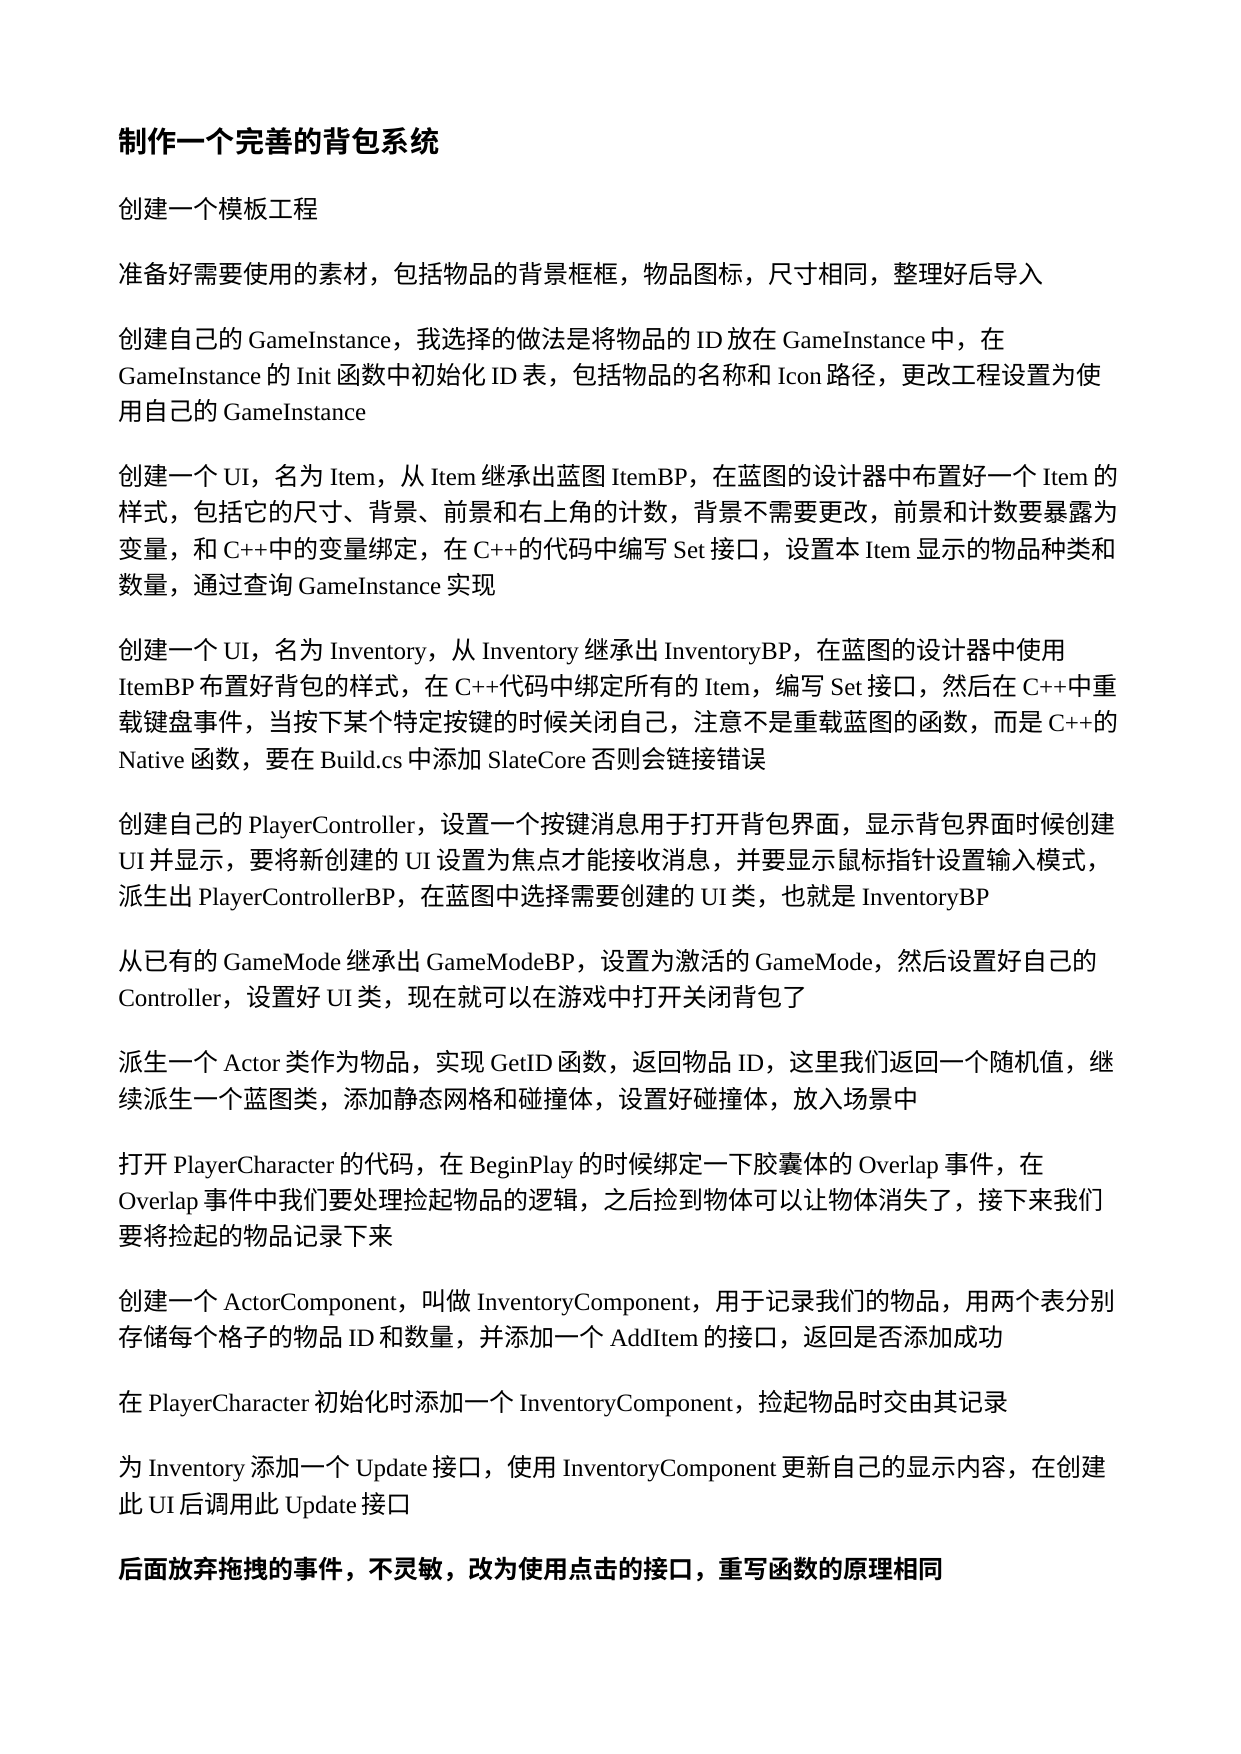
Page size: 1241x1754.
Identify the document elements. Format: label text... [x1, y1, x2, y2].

text 创建一个模板工程 [118, 189, 1122, 225]
text 创建自己的PlayerController，设置一个按键消息用于打开背包界面，显示背包界面时候创建UI并显示，要将新创建的UI设置为焦点才能接收消息，并要显示鼠标指针设置输入模式，派生出PlayerControllerBP，在蓝图中选择需要创建的UI类，也就是InventoryBP [118, 804, 1122, 913]
text 派生一个Actor类作为物品，实现GetID函数，返回物品ID，这里我们返回一个随机值，继续派生一个蓝图类，添加静态网格和碰撞体，设置好碰撞体，放入场景中 [118, 1043, 1122, 1115]
text 后面放弃拖拽的事件，不灵敏，改为使用点击的接口，重写函数的原理相同 [118, 1549, 1122, 1585]
text 为Inventory添加一个Update接口，使用InventoryComponent更新自己的显示内容，在创建此UI后调用此Update接口 [118, 1448, 1122, 1520]
text 制作一个完善的背包系统 [118, 118, 1122, 160]
text 从已有的GameMode继承出GameModeBP，设置为激活的GameMode，然后设置好自己的Controller，设置好UI类，现在就可以在游戏中打开关闭背包了 [118, 942, 1122, 1014]
text 创建一个UI，名为Inventory，从Inventory继承出InventoryBP，在蓝图的设计器中使用ItemBP布置好背包的样式，在C++代码中绑定所有的Item，编写Set接口，然后在C++中重载键盘事件，当按下某个特定按键的时候关闭自己，注意不是重载蓝图的函数，而是C++的Native函数，要在Build.cs中添加SlateCore否则会链接错误 [118, 630, 1122, 775]
text 打开PlayerCharacter的代码，在BeginPlay的时候绑定一下胶囊体的Overlap事件，在Overlap事件中我们要处理捡起物品的逻辑，之后捡到物体可以让物体消失了，接下来我们要将捡起的物品记录下来 [118, 1144, 1122, 1253]
text 创建一个ActorComponent，叫做InventoryComponent，用于记录我们的物品，用两个表分别存储每个格子的物品ID和数量，并添加一个AddItem的接口，返回是否添加成功 [118, 1282, 1122, 1354]
text 创建一个UI，名为Item，从Item继承出蓝图ItemBP，在蓝图的设计器中布置好一个Item的样式，包括它的尺寸、背景、前景和右上角的计数，背景不需要更改，前景和计数要暴露为变量，和C++中的变量绑定，在C++的代码中编写Set接口，设置本Item显示的物品种类和数量，通过查询GameInstance实现 [118, 457, 1122, 602]
text 在PlayerCharacter初始化时添加一个InventoryComponent，捡起物品时交由其记录 [118, 1383, 1122, 1419]
text 准备好需要使用的素材，包括物品的背景框框，物品图标，尺寸相同，整理好后导入 [118, 254, 1122, 290]
text 创建自己的GameInstance，我选择的做法是将物品的ID放在GameInstance中，在GameInstance的Init函数中初始化ID表，包括物品的名称和Icon路径，更改工程设置为使用自己的GameInstance [118, 319, 1122, 428]
